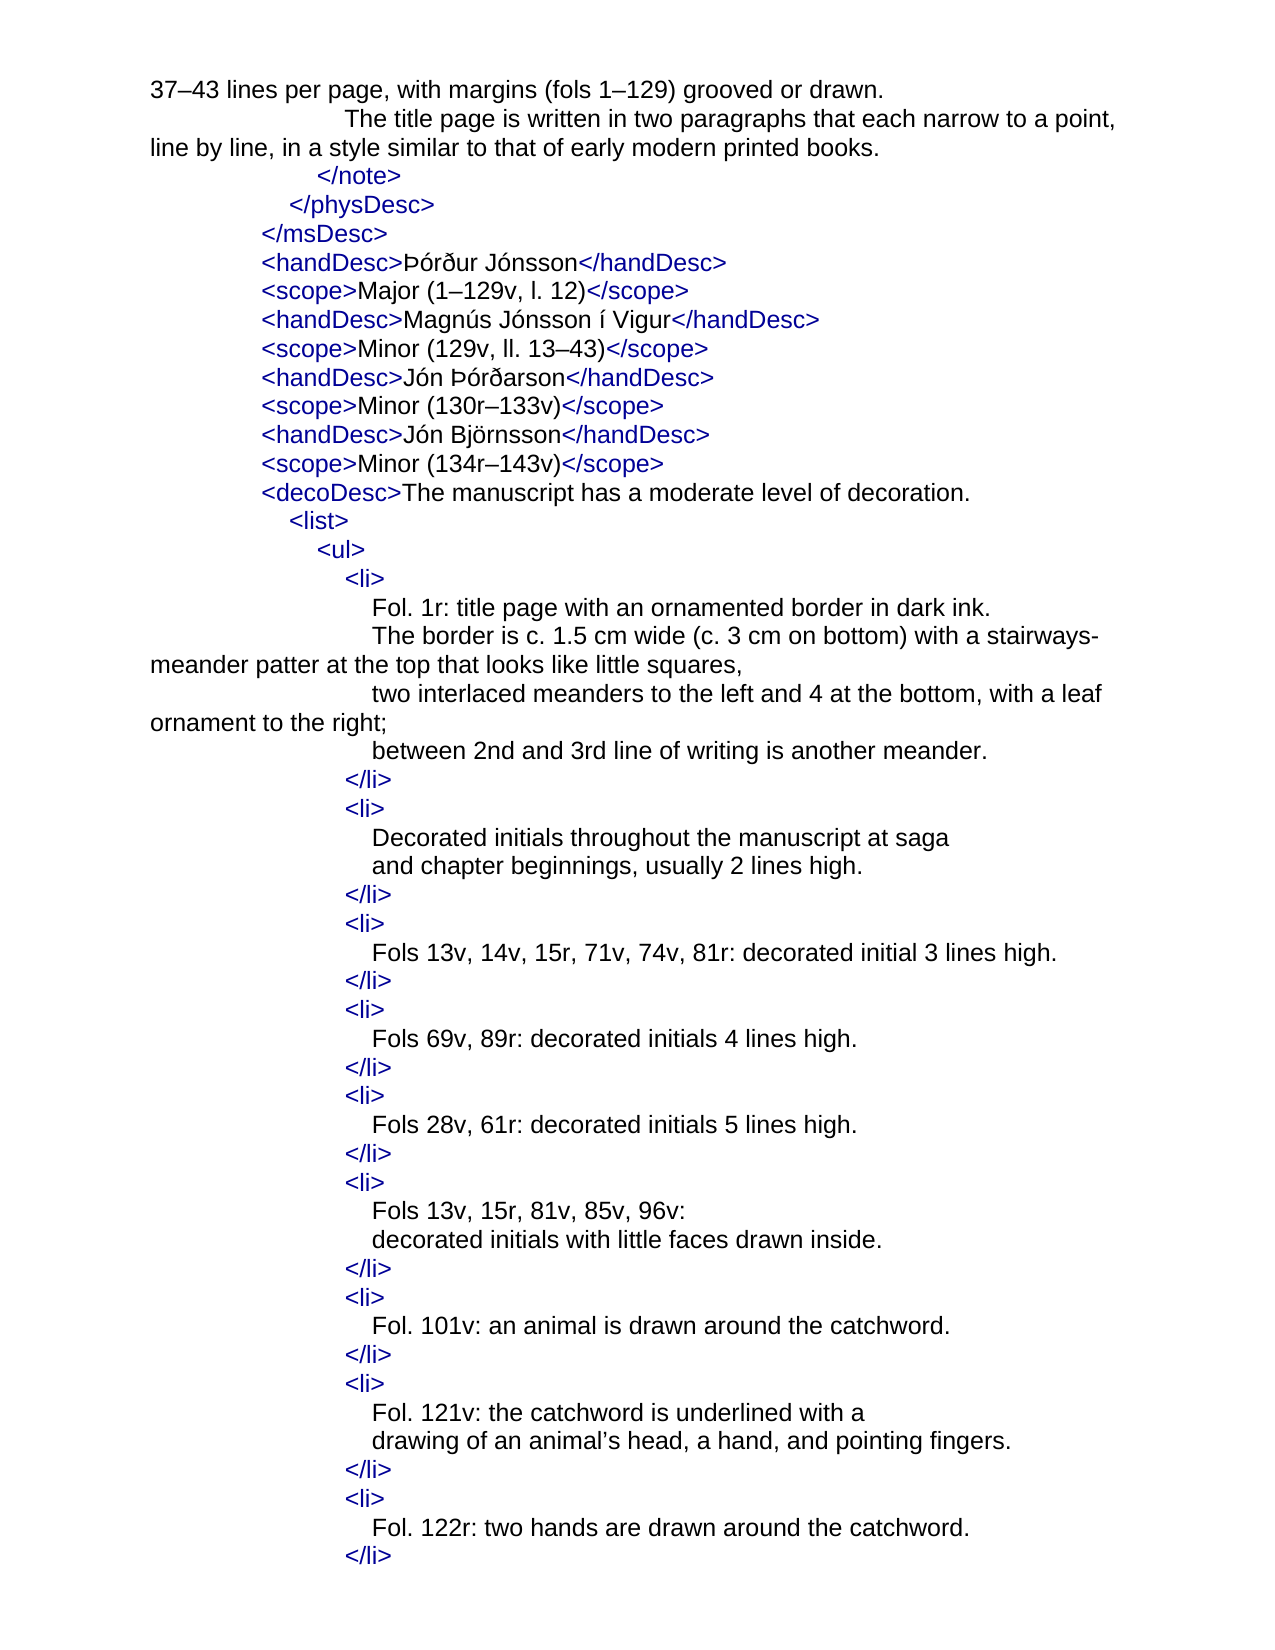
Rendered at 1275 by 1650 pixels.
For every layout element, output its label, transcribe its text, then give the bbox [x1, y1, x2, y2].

text 37–43 lines per page, with margins (fols 1–129) grooved or drawn. The title page is written in two paragraphs that each narrow to a point, line by line, in a style similar to that of early modern printed books. </note> </physDesc> </msDesc> <handDesc>Þórður Jónsson</handDesc> <scope>Major (1–129v, l. 12)</scope> <handDesc>Magnús Jónsson í Vigur</handDesc> <scope>Minor (129v, ll. 13–43)</scope> <handDesc>Jón Þórðarson</handDesc> <scope>Minor (130r–133v)</scope> <handDesc>Jón Björnsson</handDesc> <scope>Minor (134r–143v)</scope> <decoDesc>The manuscript has a moderate level of decoration. <list> <ul> <li> Fol. 1r: title page with an ornamented border in dark ink. The border is c. 1.5 cm wide (c. 3 cm on bottom) with a stairways-meander patter at the top that looks like little squares, two interlaced meanders to the left and 4 at the bottom, with a leaf ornament to the right; between 2nd and 3rd line of writing is another meander. </li> <li> Decorated initials throughout the manuscript at saga and chapter beginnings, usually 2 lines high. </li> <li> Fols 13v, 14v, 15r, 71v, 74v, 81r: decorated initial 3 lines high. </li> <li> Fols 69v, 89r: decorated initials 4 lines high. </li> <li> Fols 28v, 61r: decorated initials 5 lines high. </li> <li> Fols 13v, 15r, 81v, 85v, 96v: decorated initials with little faces drawn inside. </li> <li> Fol. 101v: an animal is drawn around the catchword. </li> <li> Fol. 121v: the catchword is underlined with a drawing of an animal’s head, a hand, and pointing fingers. </li> <li> Fol. 122r: two hands are drawn around the catchword. </li> [150, 75, 1125, 1570]
